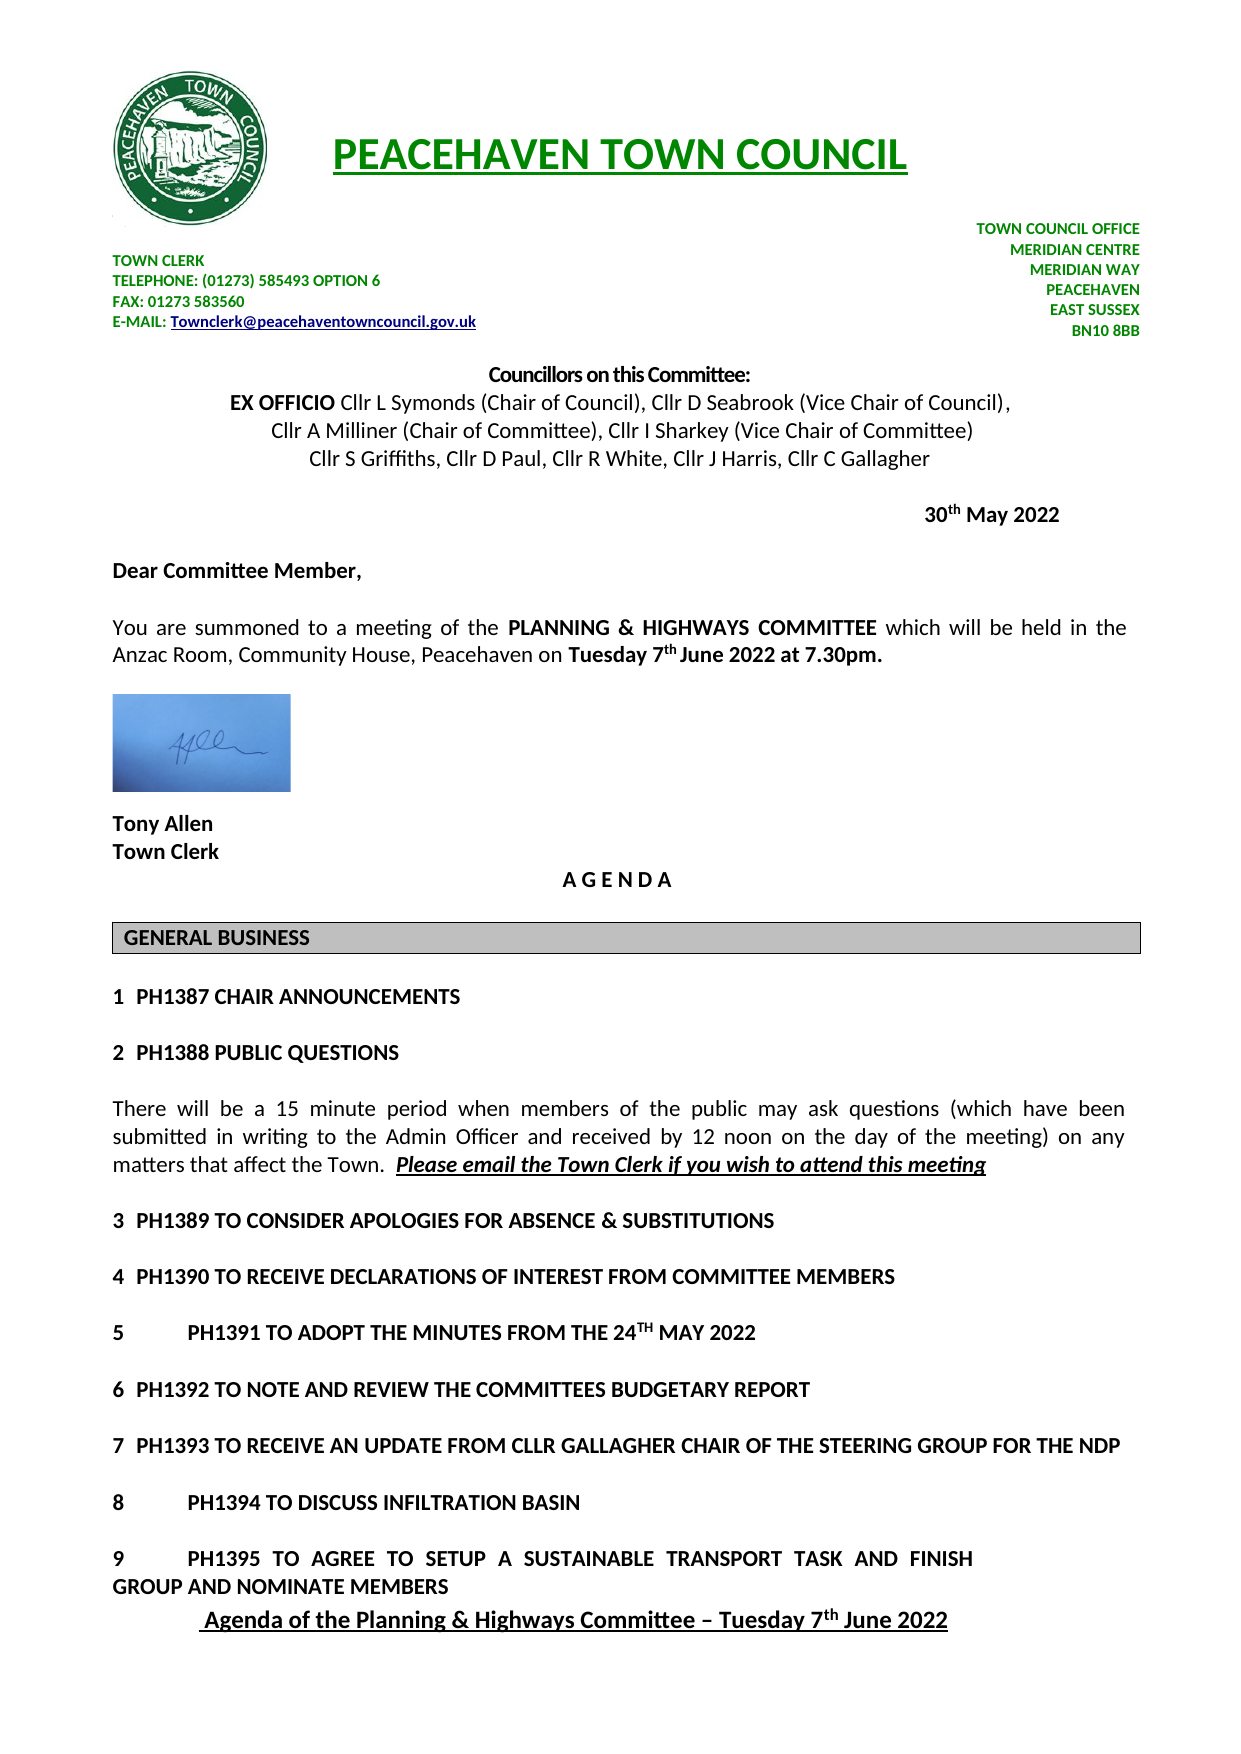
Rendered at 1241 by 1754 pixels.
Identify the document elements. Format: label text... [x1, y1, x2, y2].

text EX OFFICIO Cllr L Symonds (Chair of Council), Cllr D Seabrook (Vice Chair of Council), [112, 388, 1128, 416]
list PH1395 TO AGREE TO SETUP A SUSTAINABLE TRANSPORT TASK AND FINISH GROUP AND NOMINATE MEMBERS [112, 1544, 974, 1601]
list PH1390 TO RECEIVE DECLARATIONS OF INTEREST FROM COMMITTEE MEMBERS [112, 1262, 1128, 1290]
list PH1387 CHAIR ANNOUNCEMENTS [112, 982, 1128, 1010]
text You are summoned to a meeting of the PLANNING & HIGHWAYS COMMITTEE which will be held in the Anzac Room, Community House, Peacehaven on Tuesday 7th June 2022 at 7.30pm. [112, 613, 1128, 669]
text Dear Committee Member, [112, 557, 1128, 584]
list PH1388 PUBLIC QUESTIONS [112, 1038, 1128, 1066]
table_header GENERAL BUSINESS [113, 923, 1140, 953]
list PH1391 TO ADOPT THE MINUTES FROM THE 24TH MAY 2022 [112, 1318, 1086, 1346]
text There will be a 15 minute period when members of the public may ask questions (which have been submitted in writing to the Admin Officer and received by 12 noon on the day of the meeting) on any matters that affect the Town. Please email the Town Clerk if you wish to attend this meeting [112, 1094, 1128, 1178]
list PH1392 TO NOTE AND REVIEW THE COMMITTEES BUDGETARY REPORT [112, 1375, 1128, 1403]
text Cllr S Griffiths, Cllr D Paul, Cllr R White, Cllr J Harris, Cllr C Gallagher [112, 444, 1128, 472]
text A G E N D A [487, 866, 1128, 893]
list PH1393 TO RECEIVE AN UPDATE FROM CLLR GALLAGHER CHAIR OF THE STEERING GROUP FOR THE NDP [112, 1432, 1128, 1460]
list PH1394 TO DISCUSS INFILTRATION BASIN [112, 1488, 974, 1516]
text Cllr A Milliner (Chair of Committee), Cllr I Sharkey (Vice Chair of Committee) [112, 416, 1128, 444]
text 30th May 2022 [862, 501, 1128, 528]
text Town Clerk [112, 837, 1128, 866]
text Tony Allen [112, 809, 1128, 837]
title Councillors on this Committee: [112, 360, 1128, 388]
list PH1389 TO CONSIDER APOLOGIES FOR ABSENCE & SUBSTITUTIONS [112, 1206, 1128, 1234]
